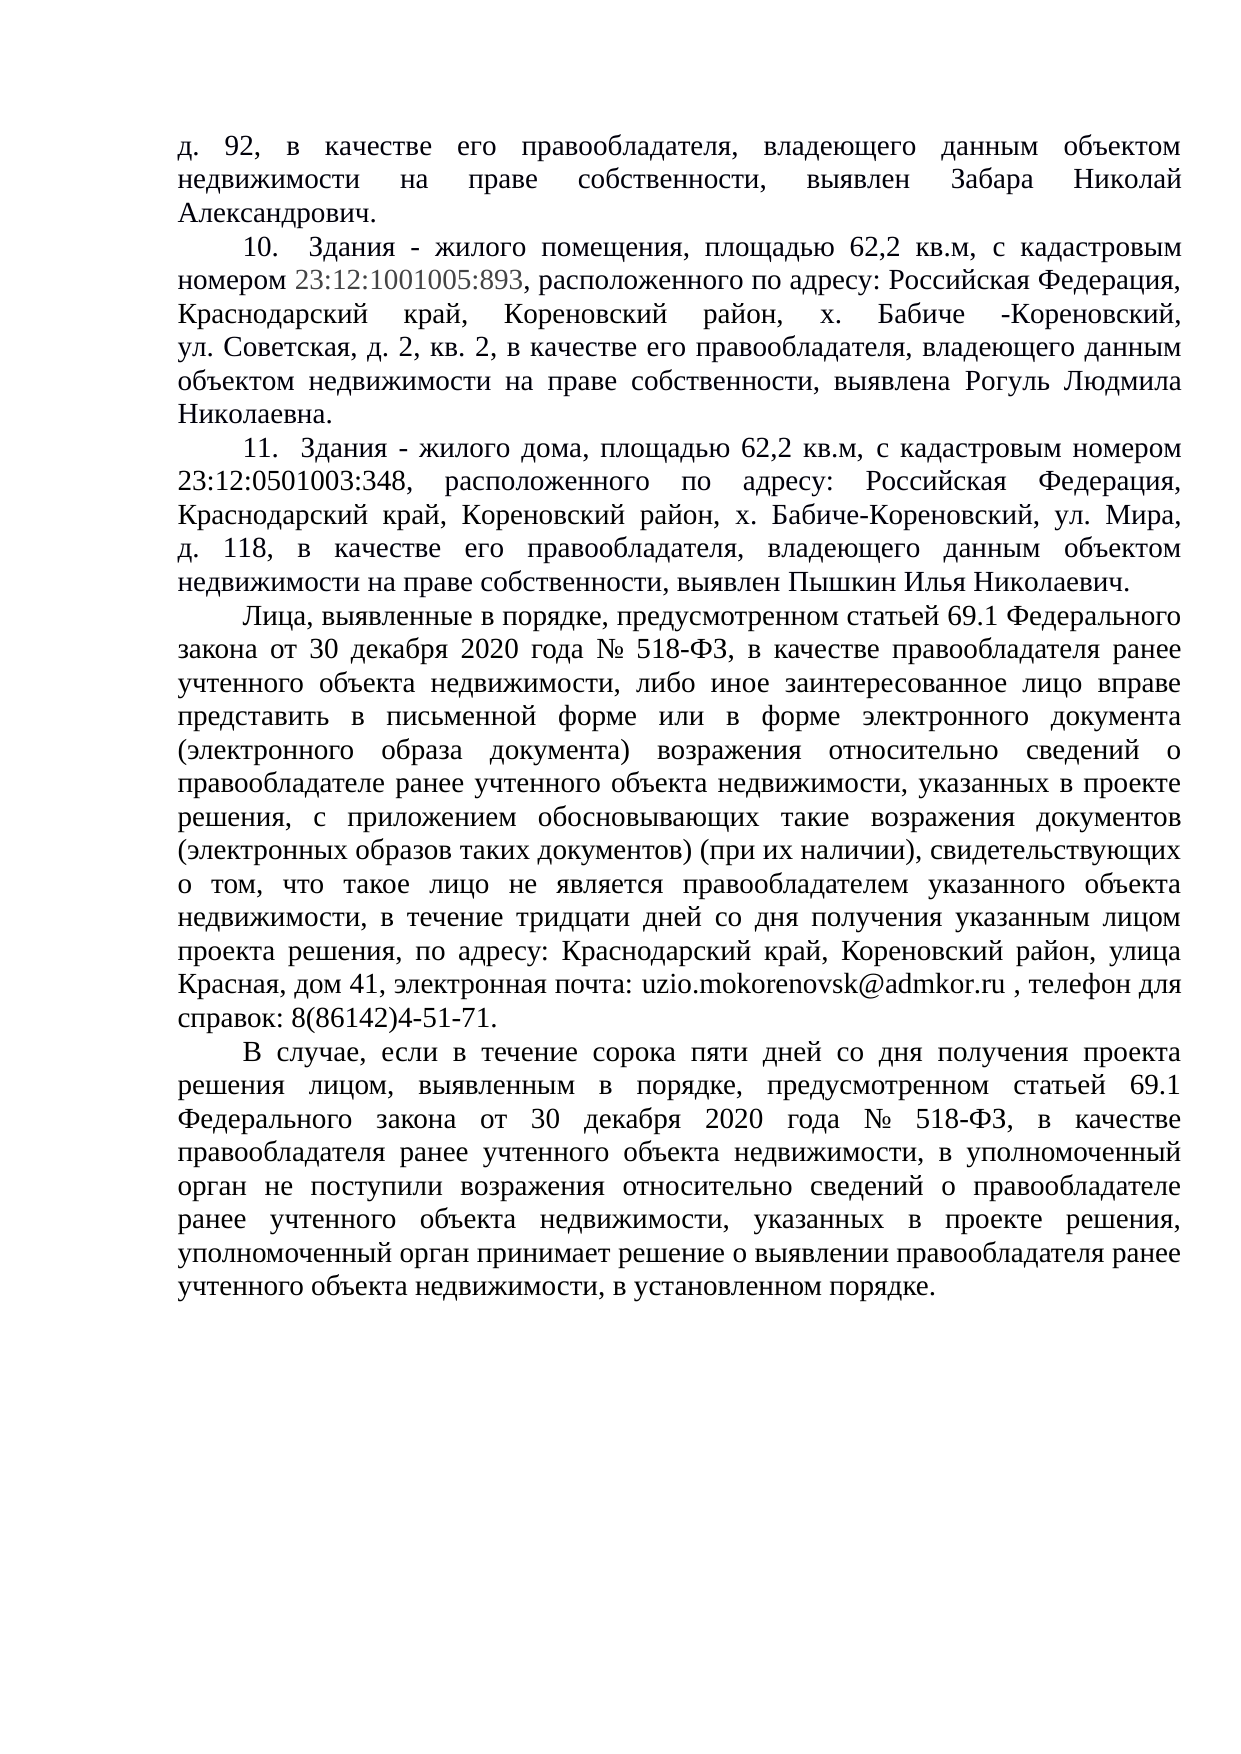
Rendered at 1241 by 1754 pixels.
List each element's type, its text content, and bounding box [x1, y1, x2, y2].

text 10. Здания - жилого помещения, площадью 62,2 кв.м, с кадастровым номером 23:12:1001005:893, расположенного по адресу: Российская Федерация, Краснодарский край, Кореновский район, х. Бабиче -Кореновский, ул. Советская, д. 2, кв. 2, в качестве его правообладателя, владеющего данным объектом недвижимости на праве собственности, выявлена Рогуль Людмила Николаевна. [177, 229, 1182, 430]
text 11. Здания - жилого дома, площадью 62,2 кв.м, с кадастровым номером 23:12:0501003:348, расположенного по адресу: Российская Федерация, Краснодарский край, Кореновский район, х. Бабиче-Кореновский, ул. Мира, д. 118, в качестве его правообладателя, владеющего данным объектом недвижимости на праве собственности, выявлен Пышкин Илья Николаевич. [177, 430, 1182, 598]
text Лица, выявленные в порядке, предусмотренном статьей 69.1 Федерального закона от 30 декабря 2020 года № 518-ФЗ, в качестве правообладателя ранее учтенного объекта недвижимости, либо иное заинтересованное лицо вправе представить в письменной форме или в форме электронного документа (электронного образа документа) возражения относительно сведений о правообладателе ранее учтенного объекта недвижимости, указанных в проекте решения, с приложением обосновывающих такие возражения документов (электронных образов таких документов) (при их наличии), свидетельствующих о том, что такое лицо не является правообладателем указанного объекта недвижимости, в течение тридцати дней со дня получения указанным лицом проекта решения, по адресу: Краснодарский край, Кореновский район, улица Красная, дом 41, электронная почта: uzio.mokorenovsk@admkor.ru , телефон для справок: 8(86142)4-51-71. [177, 598, 1182, 1034]
text В случае, если в течение сорока пяти дней со дня получения проекта решения лицом, выявленным в порядке, предусмотренном статьей 69.1 Федерального закона от 30 декабря 2020 года № 518-ФЗ, в качестве правообладателя ранее учтенного объекта недвижимости, в уполномоченный орган не поступили возражения относительно сведений о правообладателе ранее учтенного объекта недвижимости, указанных в проекте решения, уполномоченный орган принимает решение о выявлении правообладателя ранее учтенного объекта недвижимости, в установленном порядке. [177, 1034, 1182, 1302]
text д. 92, в качестве его правообладателя, владеющего данным объектом недвижимости на праве собственности, выявлен Забара Николай Александрович. [177, 128, 1182, 229]
